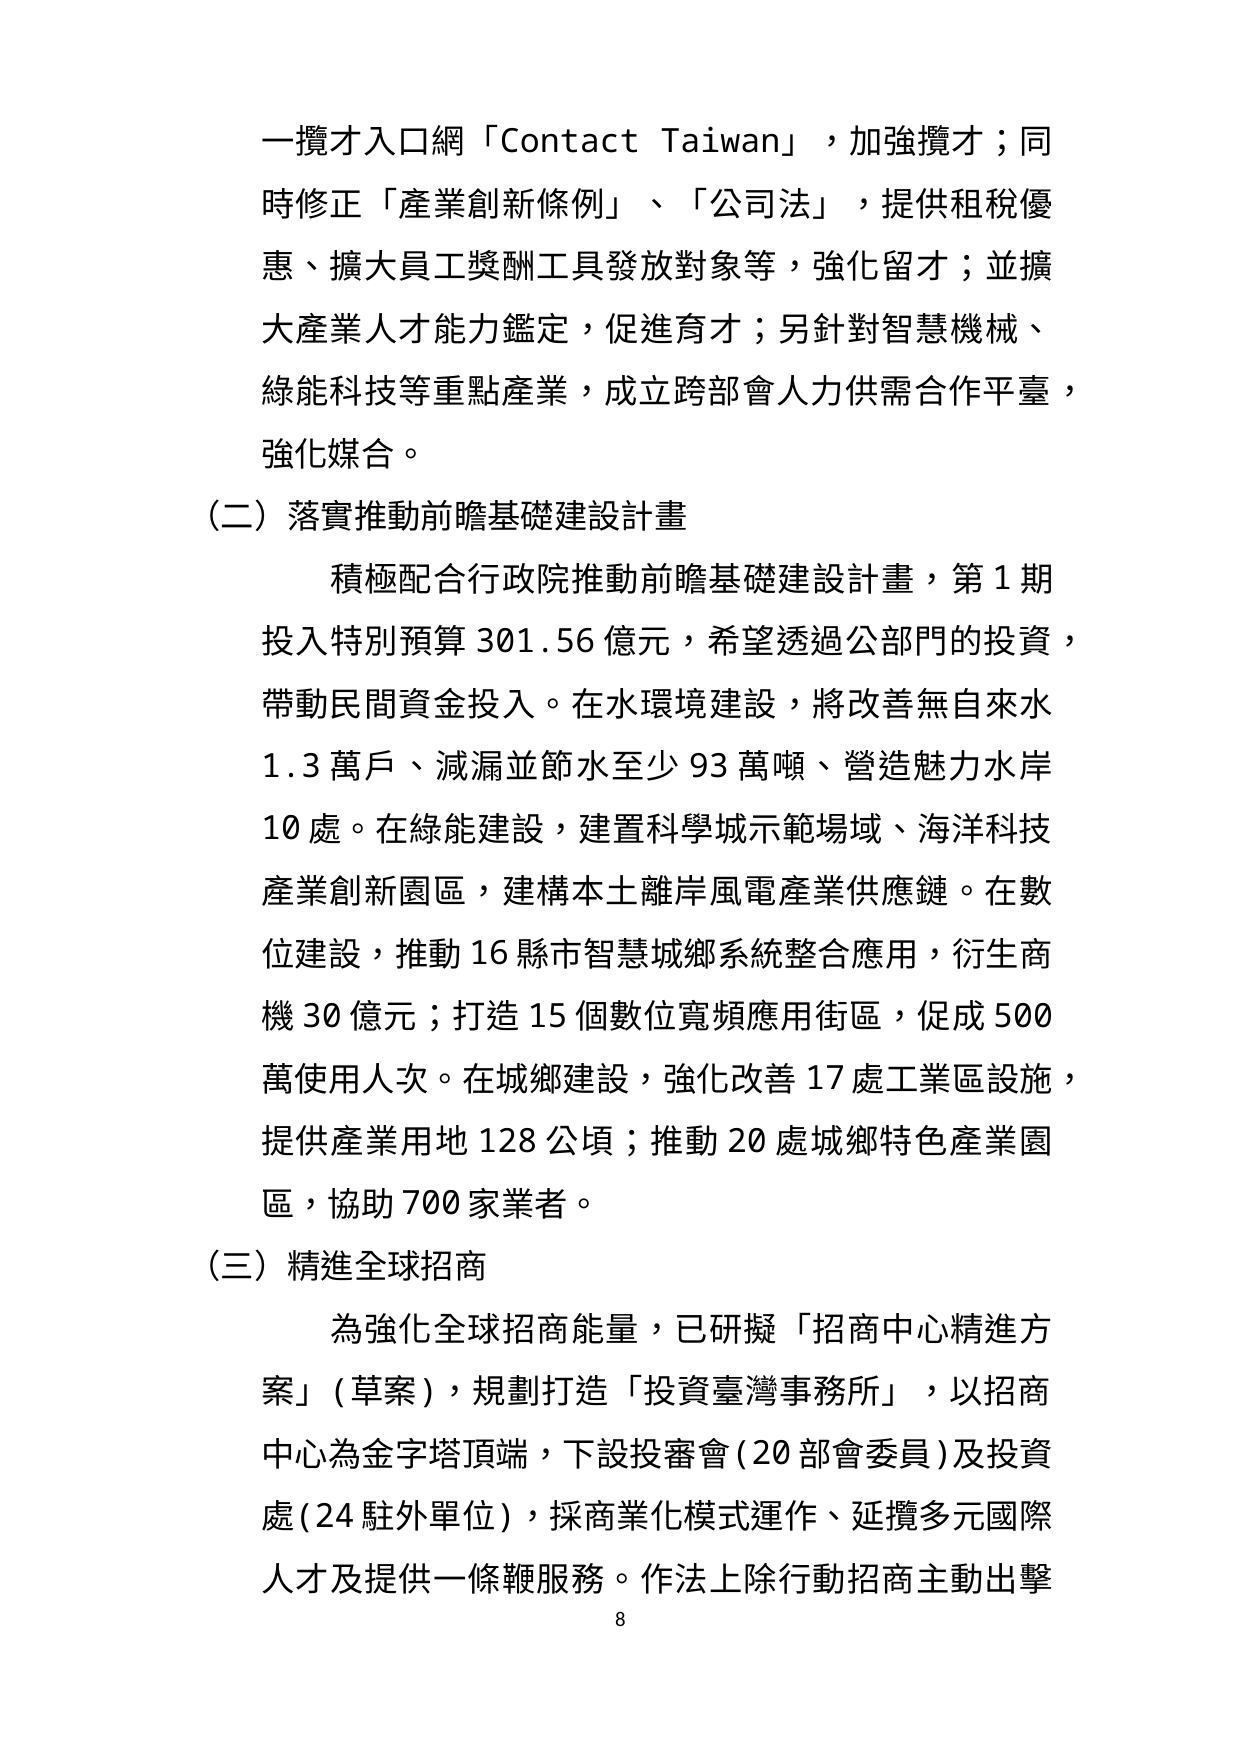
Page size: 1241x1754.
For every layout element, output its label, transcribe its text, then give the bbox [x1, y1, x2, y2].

text （二）落實推動前瞻基礎建設計畫 [187, 472, 1053, 535]
text （三）精進全球招商 [187, 1222, 1053, 1285]
text 為強化全球招商能量，已研擬「招商中心精進方案」(草案)，規劃打造「投資臺灣事務所」，以招商中心為金字塔頂端，下設投審會(20部會委員)及投資處(24駐外單位)，採商業化模式運作、延攬多元國際人才及提供一條鞭服務。作法上除行動招商主動出擊及積極排除投資障礙外，將強化外館招商能量，包括鎖定重點招商國家及外館，統合外館集中招商，以及由招商中心整合國內外招商資源，系統性招商等，另將納入各部會年輕公務人員，海選新血翻轉刻板印象。 [261, 1285, 1053, 1597]
text 另為解決產業缺人（工）問題，建置國家級的單一攬才入口網「Contact Taiwan」，加強攬才；同時修正「產業創新條例」、「公司法」，提供租稅優惠、擴大員工獎酬工具發放對象等，強化留才；並擴大產業人才能力鑑定，促進育才；另針對智慧機械、綠能科技等重點產業，成立跨部會人力供需合作平臺，強化媒合。 [261, 97, 1053, 472]
text 積極配合行政院推動前瞻基礎建設計畫，第1期投入特別預算301.56億元，希望透過公部門的投資，帶動民間資金投入。在水環境建設，將改善無自來水1.3萬戶、減漏並節水至少93萬噸、營造魅力水岸10處。在綠能建設，建置科學城示範場域、海洋科技產業創新園區，建構本土離岸風電產業供應鏈。在數位建設，推動16縣市智慧城鄉系統整合應用，衍生商機30億元；打造15個數位寬頻應用街區，促成500萬使用人次。在城鄉建設，強化改善17處工業區設施，提供產業用地128公頃；推動20處城鄉特色產業園區，協助700家業者。 [261, 535, 1053, 1222]
